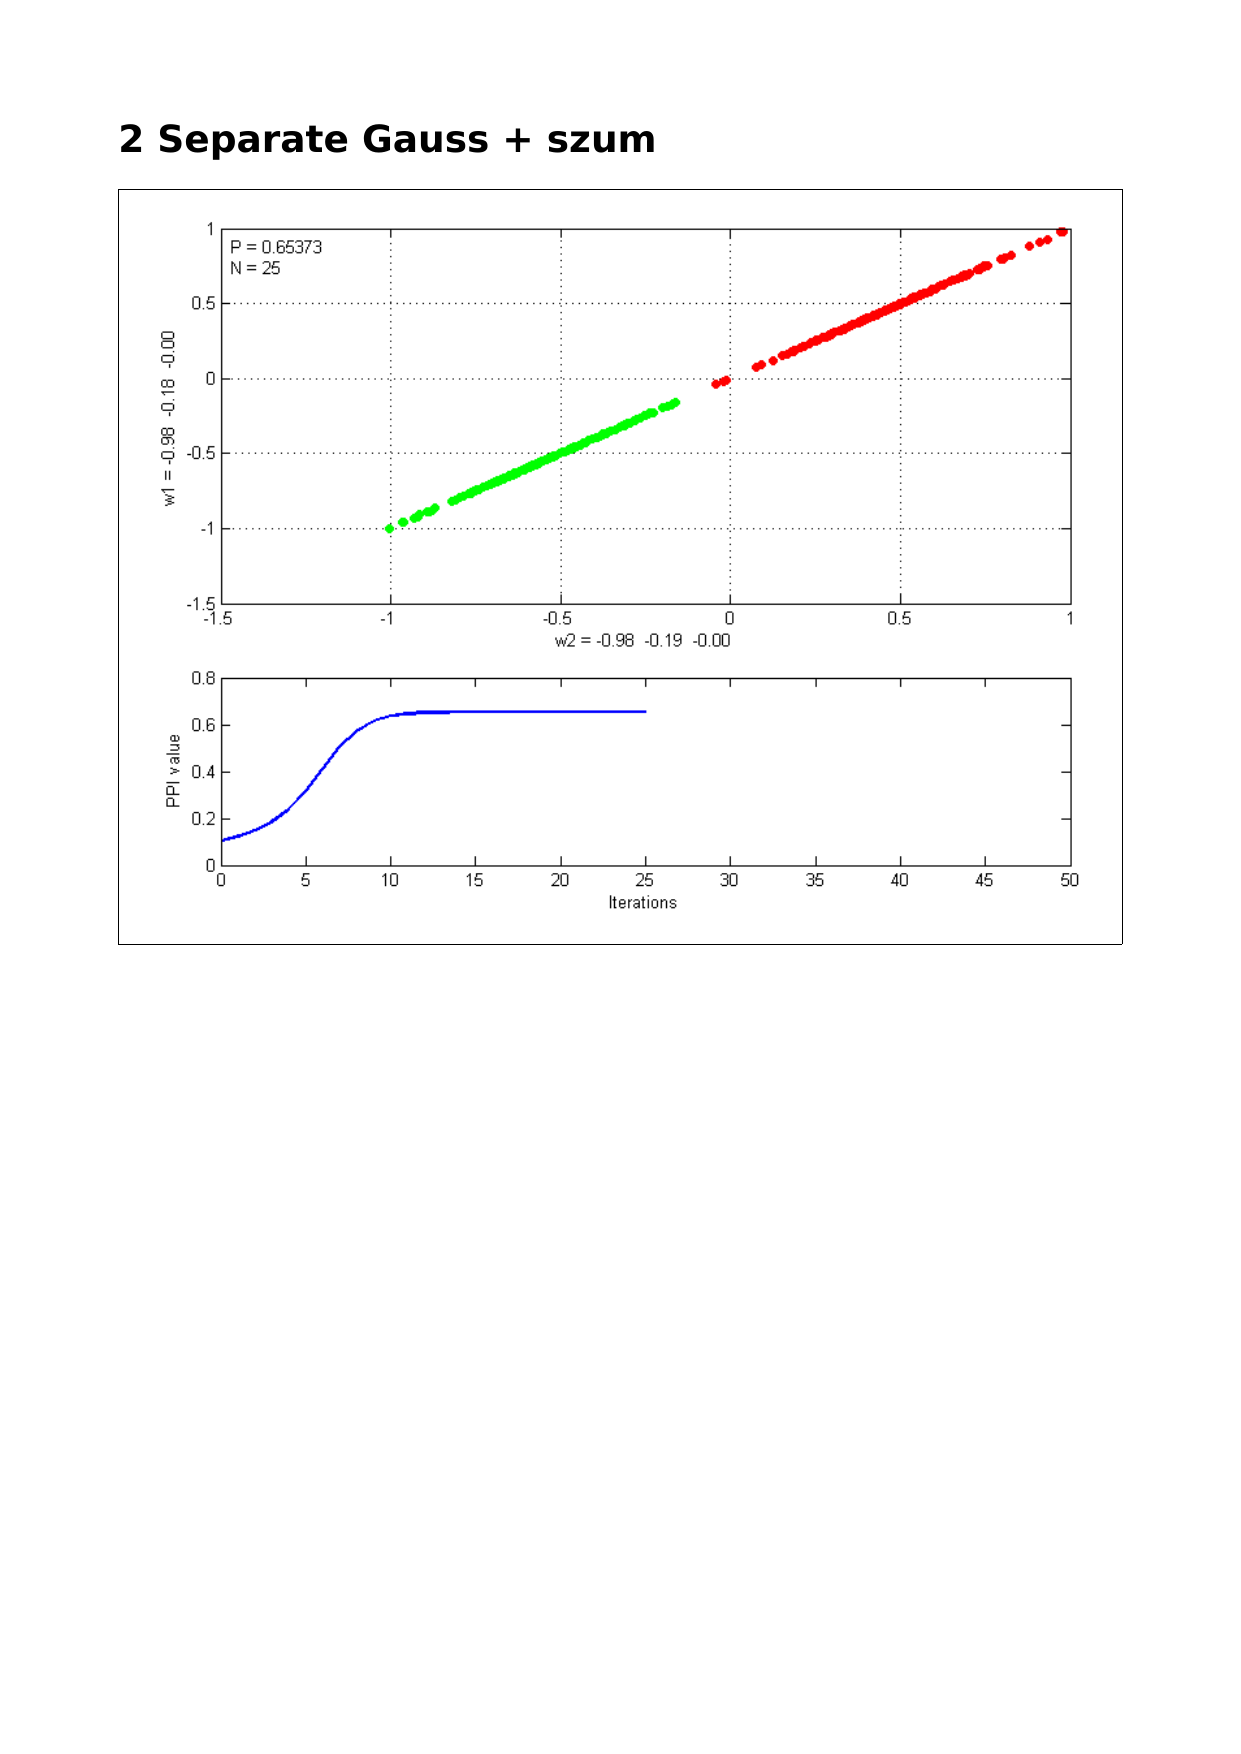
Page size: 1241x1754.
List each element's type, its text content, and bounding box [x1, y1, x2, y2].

subtitle 2 Separate Gauss + szum [118, 118, 1122, 162]
picture [121, 192, 1120, 941]
